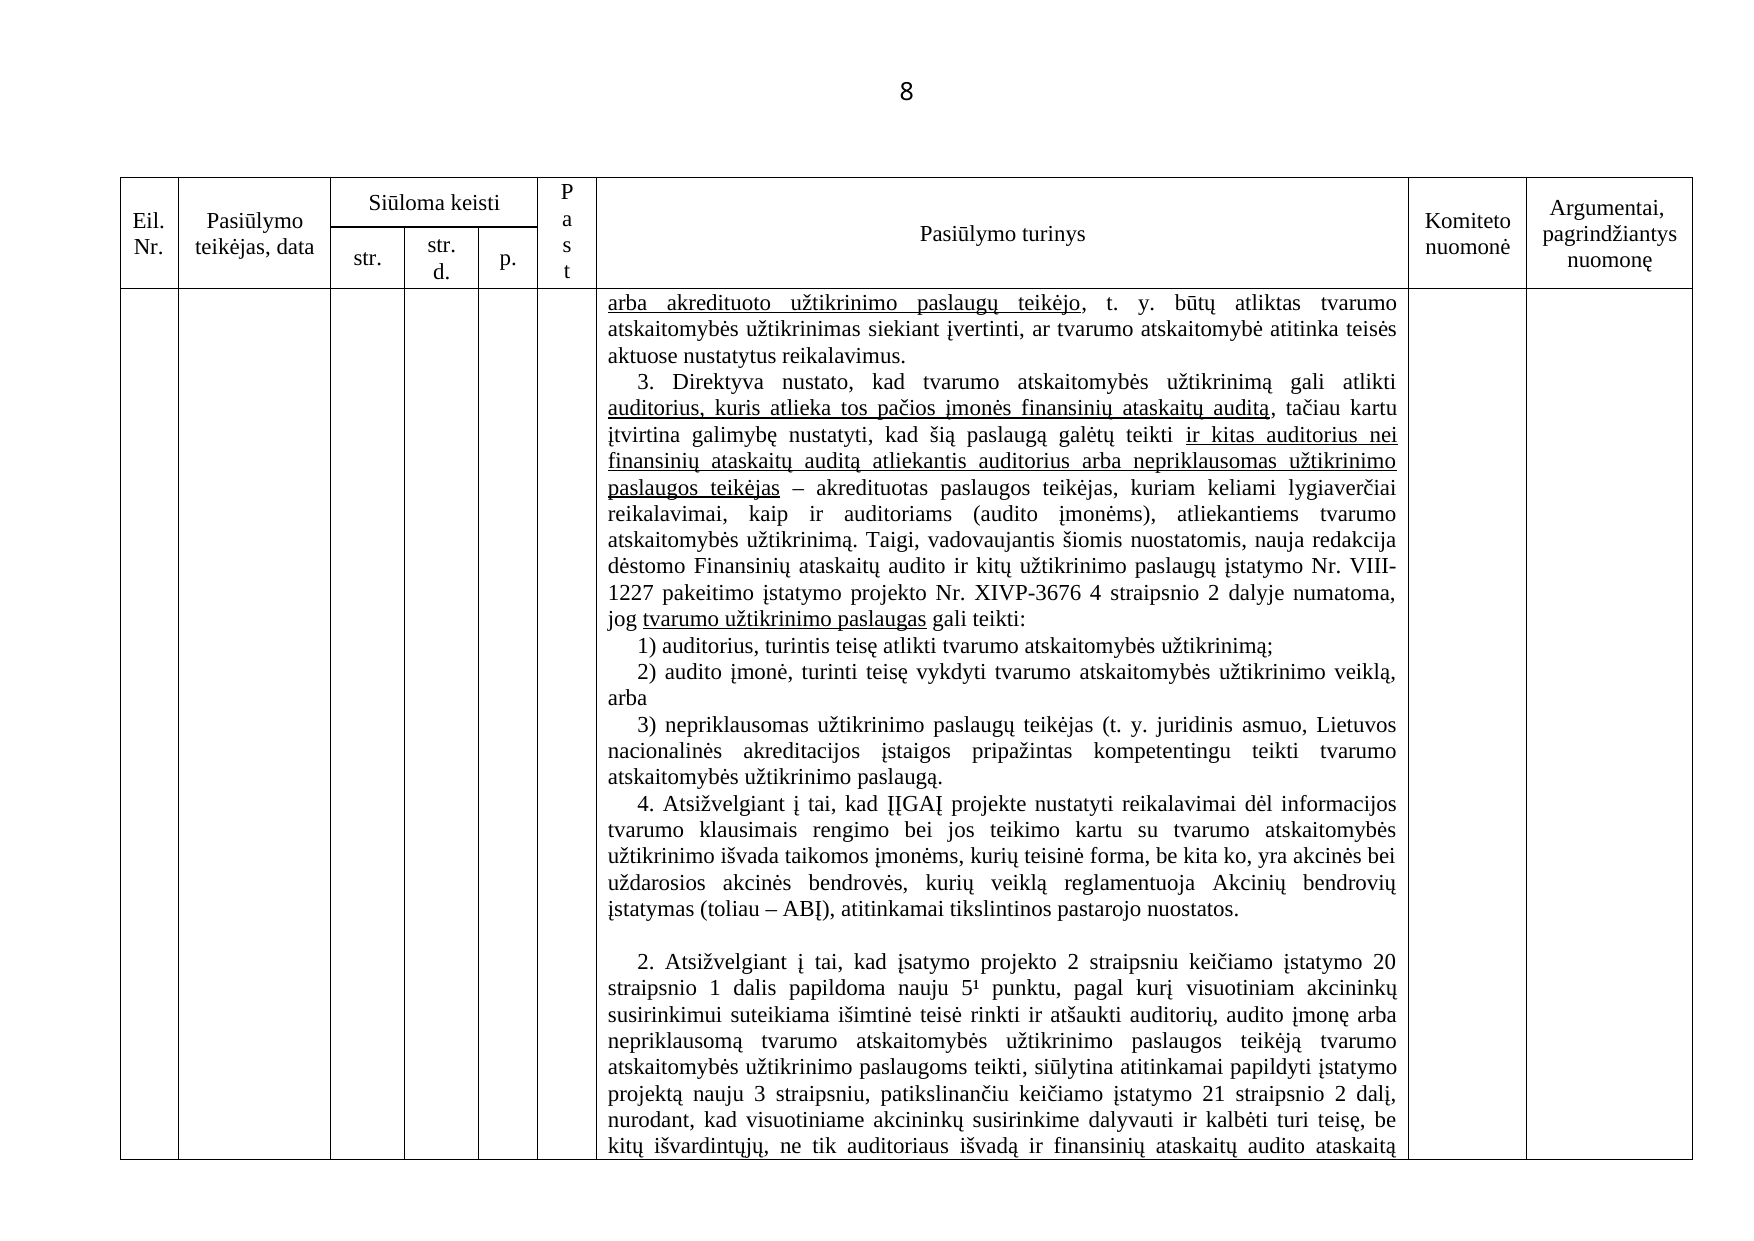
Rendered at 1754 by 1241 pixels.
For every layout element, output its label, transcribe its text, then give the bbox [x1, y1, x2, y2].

table_header Eil. Nr. [121, 178, 178, 288]
table_cell [179, 289, 330, 1159]
table_header Komiteto nuomonė [1409, 178, 1526, 288]
table_cell [1527, 289, 1692, 1159]
table_cell arba akredituoto užtikrinimo paslaugų teikėjo, t. y. būtų atliktas tvarumo atskaitomybės užtikrinimas siekiant įvertinti, ar tvarumo atskaitomybė atitinka teisės aktuose nustatytus reikalavimus. 3. Direktyva nustato, kad tvarumo atskaitomybės užtikrinimą gali atlikti auditorius, kuris atlieka tos pačios įmonės finansinių ataskaitų auditą, tačiau kartu įtvirtina galimybę nustatyti, kad šią paslaugą galėtų teikti ir kitas auditorius nei finansinių ataskaitų auditą atliekantis auditorius arba nepriklausomas užtikrinimo paslaugos teikėjas – akredituotas paslaugos teikėjas, kuriam keliami lygiaverčiai reikalavimai, kaip ir auditoriams (audito įmonėms), atliekantiems tvarumo atskaitomybės užtikrinimą. Taigi, vadovaujantis šiomis nuostatomis, nauja redakcija dėstomo Finansinių ataskaitų audito ir kitų užtikrinimo paslaugų įstatymo Nr. VIII-1227 pakeitimo įstatymo projekto Nr. XIVP-3676 4 straipsnio 2 dalyje numatoma, jog tvarumo užtikrinimo paslaugas gali teikti: 1) auditorius, turintis teisę atlikti tvarumo atskaitomybės užtikrinimą; 2) audito įmonė, turinti teisę vykdyti tvarumo atskaitomybės užtikrinimo veiklą, arba 3) nepriklausomas užtikrinimo paslaugų teikėjas (t. y. juridinis asmuo, Lietuvos nacionalinės akreditacijos įstaigos pripažintas kompetentingu teikti tvarumo atskaitomybės užtikrinimo paslaugą. 4. Atsižvelgiant į tai, kad ĮĮGAĮ projekte nustatyti reikalavimai dėl informacijos tvarumo klausimais rengimo bei jos teikimo kartu su tvarumo atskaitomybės užtikrinimo išvada taikomos įmonėms, kurių teisinė forma, be kita ko, yra akcinės bei uždarosios akcinės bendrovės, kurių veiklą reglamentuoja Akcinių bendrovių įstatymas (toliau – ABĮ), atitinkamai tikslintinos pastarojo nuostatos. 2. Atsižvelgiant į tai, kad įsatymo projekto 2 straipsniu keičiamo įstatymo 20 straipsnio 1 dalis papildoma nauju 5¹ punktu, pagal kurį visuotiniam akcininkų susirinkimui suteikiama išimtinė teisė rinkti ir atšaukti auditorių, audito įmonę arba nepriklausomą tvarumo atskaitomybės užtikrinimo paslaugos teikėją tvarumo atskaitomybės užtikrinimo paslaugoms teikti, siūlytina atitinkamai papildyti įstatymo projektą nauju 3 straipsniu, patikslinančiu keičiamo įstatymo 21 straipsnio 2 dalį, nurodant, kad visuotiniame akcininkų susirinkime dalyvauti ir kalbėti turi teisę, be kitų išvardintųjų, ne tik auditoriaus išvadą ir finansinių ataskaitų audito ataskaitą [597, 289, 1408, 1159]
table_cell str. d. [405, 228, 478, 288]
table_cell [479, 289, 537, 1159]
table_cell [121, 289, 178, 1159]
table_cell p. [479, 228, 537, 288]
table_cell [1409, 289, 1526, 1159]
table_cell [405, 289, 478, 1159]
table_header Pastabos [538, 178, 596, 288]
table_cell [538, 289, 596, 1159]
table_header Pasiūlymo turinys [597, 178, 1408, 288]
table_cell str. [331, 228, 404, 288]
table_header Pasiūlymo teikėjas, data [179, 178, 330, 288]
table_header Siūloma keisti [331, 178, 537, 226]
table_header Argumentai, pagrindžiantys nuomonę [1527, 178, 1692, 288]
table_cell [331, 289, 404, 1159]
